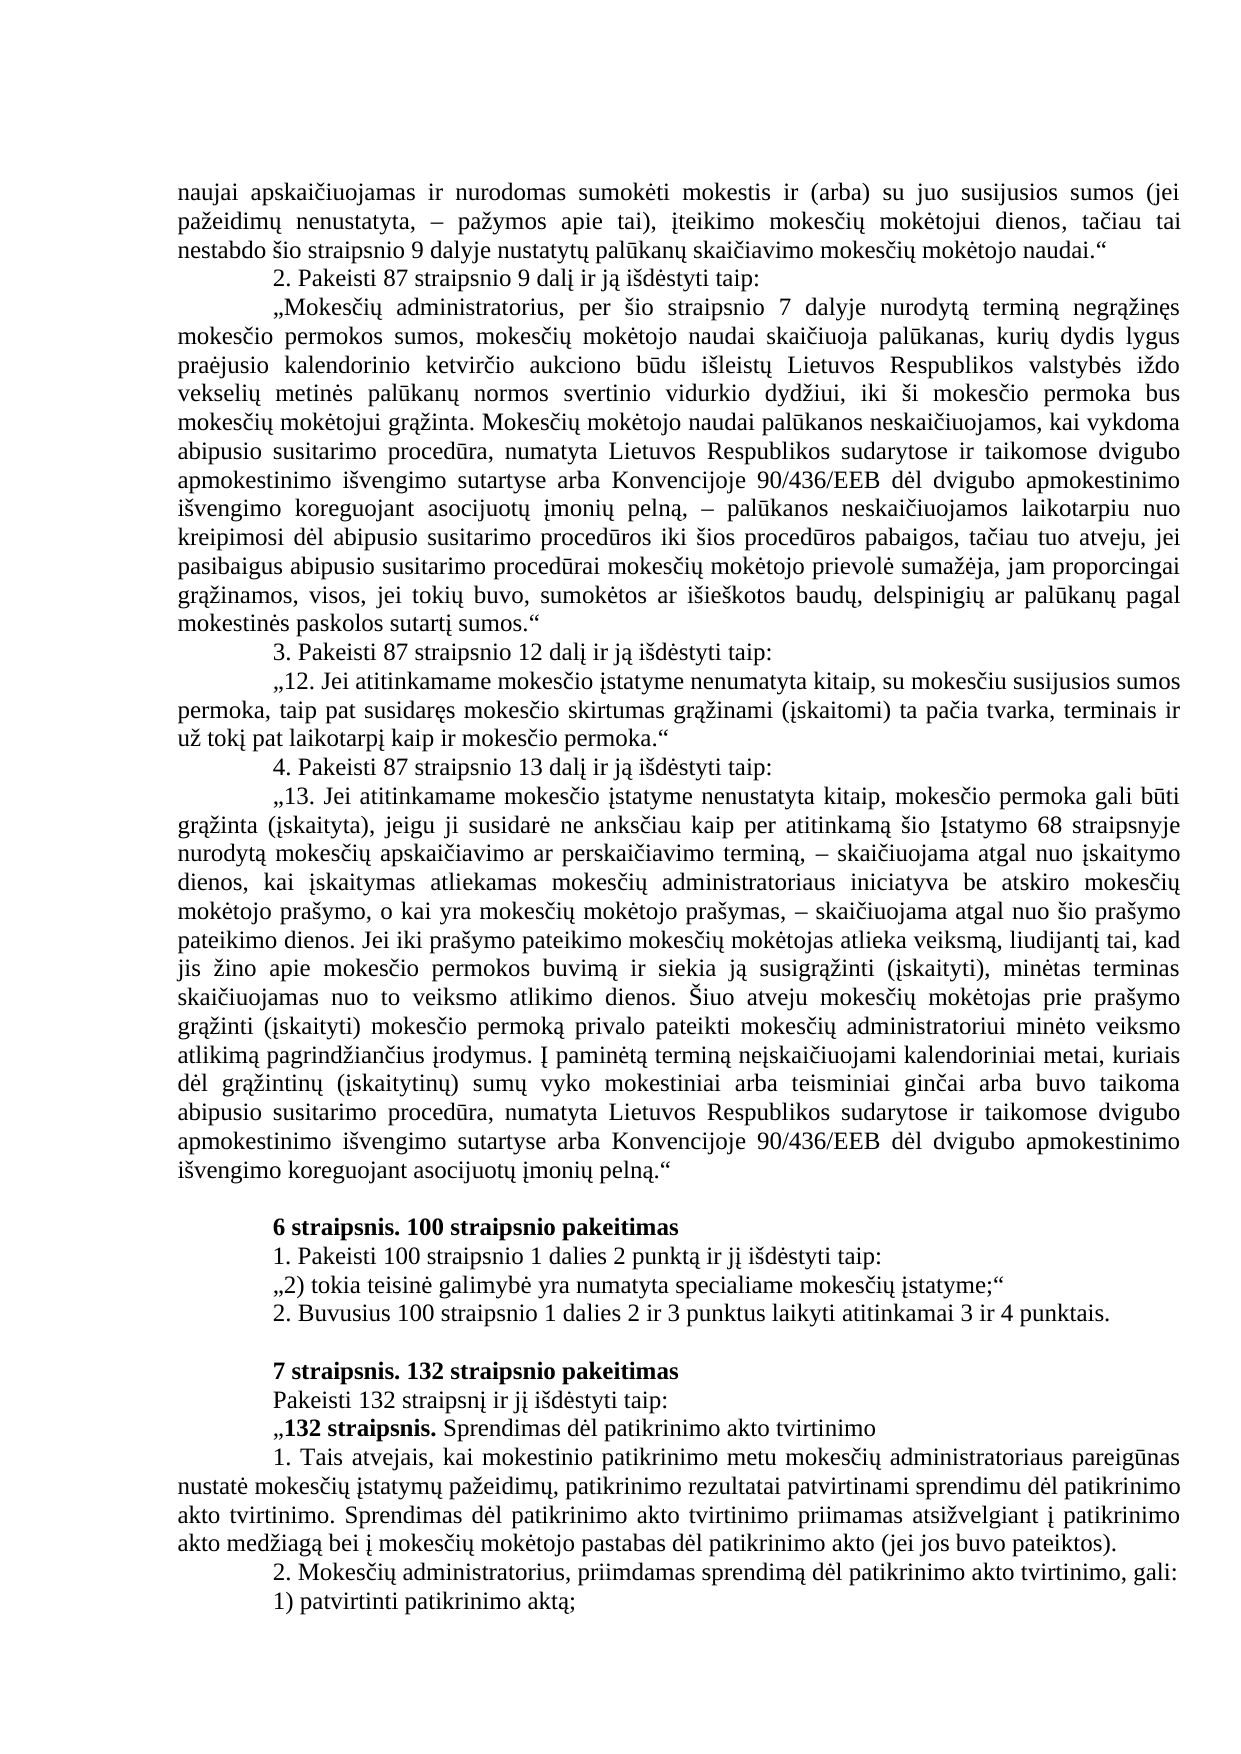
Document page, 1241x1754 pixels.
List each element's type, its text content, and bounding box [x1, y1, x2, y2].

text naujai apskaičiuojamas ir nurodomas sumokėti mokestis ir (arba) su juo susijusios sumos (jei pažeidimų nenustatyta, – pažymos apie tai), įteikimo mokesčių mokėtojui dienos, tačiau tai nestabdo šio straipsnio 9 dalyje nustatytų palūkanų skaičiavimo mokesčių mokėtojo naudai.“ [177, 177, 1181, 263]
text 1) patvirtinti patikrinimo aktą; [177, 1586, 1181, 1615]
text „12. Jei atitinkamame mokesčio įstatyme nenumatyta kitaip, su mokesčiu susijusios sumos permoka, taip pat susidaręs mokesčio skirtumas grąžinami (įskaitomi) ta pačia tvarka, terminais ir už tokį pat laikotarpį kaip ir mokesčio permoka.“ [177, 666, 1181, 752]
text 1. Tais atvejais, kai mokestinio patikrinimo metu mokesčių administratoriaus pareigūnas nustatė mokesčių įstatymų pažeidimų, patikrinimo rezultatai patvirtinami sprendimu dėl patikrinimo akto tvirtinimo. Sprendimas dėl patikrinimo akto tvirtinimo priimamas atsižvelgiant į patikrinimo akto medžiagą bei į mokesčių mokėtojo pastabas dėl patikrinimo akto (jei jos buvo pateiktos). [177, 1442, 1181, 1557]
text 3. Pakeisti 87 straipsnio 12 dalį ir ją išdėstyti taip: [177, 637, 1181, 666]
text 1. Pakeisti 100 straipsnio 1 dalies 2 punktą ir jį išdėstyti taip: [272, 1241, 1181, 1270]
text „13. Jei atitinkamame mokesčio įstatyme nenustatyta kitaip, mokesčio permoka gali būti grąžinta (įskaityta), jeigu ji susidarė ne anksčiau kaip per atitinkamą šio Įstatymo 68 straipsnyje nurodytą mokesčių apskaičiavimo ar perskaičiavimo terminą, – skaičiuojama atgal nuo įskaitymo dienos, kai įskaitymas atliekamas mokesčių administratoriaus iniciatyva be atskiro mokesčių mokėtojo prašymo, o kai yra mokesčių mokėtojo prašymas, – skaičiuojama atgal nuo šio prašymo pateikimo dienos. Jei iki prašymo pateikimo mokesčių mokėtojas atlieka veiksmą, liudijantį tai, kad jis žino apie mokesčio permokos buvimą ir siekia ją susigrąžinti (įskaityti), minėtas terminas skaičiuojamas nuo to veiksmo atlikimo dienos. Šiuo atveju mokesčių mokėtojas prie prašymo grąžinti (įskaityti) mokesčio permoką privalo pateikti mokesčių administratoriui minėto veiksmo atlikimą pagrindžiančius įrodymus. Į paminėtą terminą neįskaičiuojami kalendoriniai metai, kuriais dėl grąžintinų (įskaitytinų) sumų vyko mokestiniai arba teisminiai ginčai arba buvo taikoma abipusio susitarimo procedūra, numatyta Lietuvos Respublikos sudarytose ir taikomose dvigubo apmokestinimo išvengimo sutartyse arba Konvencijoje 90/436/EEB dėl dvigubo apmokestinimo išvengimo koreguojant asocijuotų įmonių pelną.“ [177, 781, 1181, 1183]
text „2) tokia teisinė galimybė yra numatyta specialiame mokesčių įstatyme;“ [177, 1270, 1181, 1298]
text „132 straipsnis. Sprendimas dėl patikrinimo akto tvirtinimo [177, 1413, 1181, 1442]
text „Mokesčių administratorius, per šio straipsnio 7 dalyje nurodytą terminą negrąžinęs mokesčio permokos sumos, mokesčių mokėtojo naudai skaičiuoja palūkanas, kurių dydis lygus praėjusio kalendorinio ketvirčio aukciono būdu išleistų Lietuvos Respublikos valstybės iždo vekselių metinės palūkanų normos svertinio vidurkio dydžiui, iki ši mokesčio permoka bus mokesčių mokėtojui grąžinta. Mokesčių mokėtojo naudai palūkanos neskaičiuojamos, kai vykdoma abipusio susitarimo procedūra, numatyta Lietuvos Respublikos sudarytose ir taikomose dvigubo apmokestinimo išvengimo sutartyse arba Konvencijoje 90/436/EEB dėl dvigubo apmokestinimo išvengimo koreguojant asocijuotų įmonių pelną, – palūkanos neskaičiuojamos laikotarpiu nuo kreipimosi dėl abipusio susitarimo procedūros iki šios procedūros pabaigos, tačiau tuo atveju, jei pasibaigus abipusio susitarimo procedūrai mokesčių mokėtojo prievolė sumažėja, jam proporcingai grąžinamos, visos, jei tokių buvo, sumokėtos ar išieškotos baudų, delspinigių ar palūkanų pagal mokestinės paskolos sutartį sumos.“ [177, 292, 1181, 637]
text Pakeisti 132 straipsnį ir jį išdėstyti taip: [177, 1385, 1181, 1413]
text 2. Buvusius 100 straipsnio 1 dalies 2 ir 3 punktus laikyti atitinkamai 3 ir 4 punktais. [177, 1298, 1181, 1327]
text 2. Pakeisti 87 straipsnio 9 dalį ir ją išdėstyti taip: [177, 263, 1181, 292]
text 7 straipsnis. 132 straipsnio pakeitimas [177, 1356, 1181, 1385]
text 2. Mokesčių administratorius, priimdamas sprendimą dėl patikrinimo akto tvirtinimo, gali: [177, 1557, 1181, 1586]
text 4. Pakeisti 87 straipsnio 13 dalį ir ją išdėstyti taip: [177, 752, 1181, 781]
text 6 straipsnis. 100 straipsnio pakeitimas [177, 1212, 1181, 1241]
